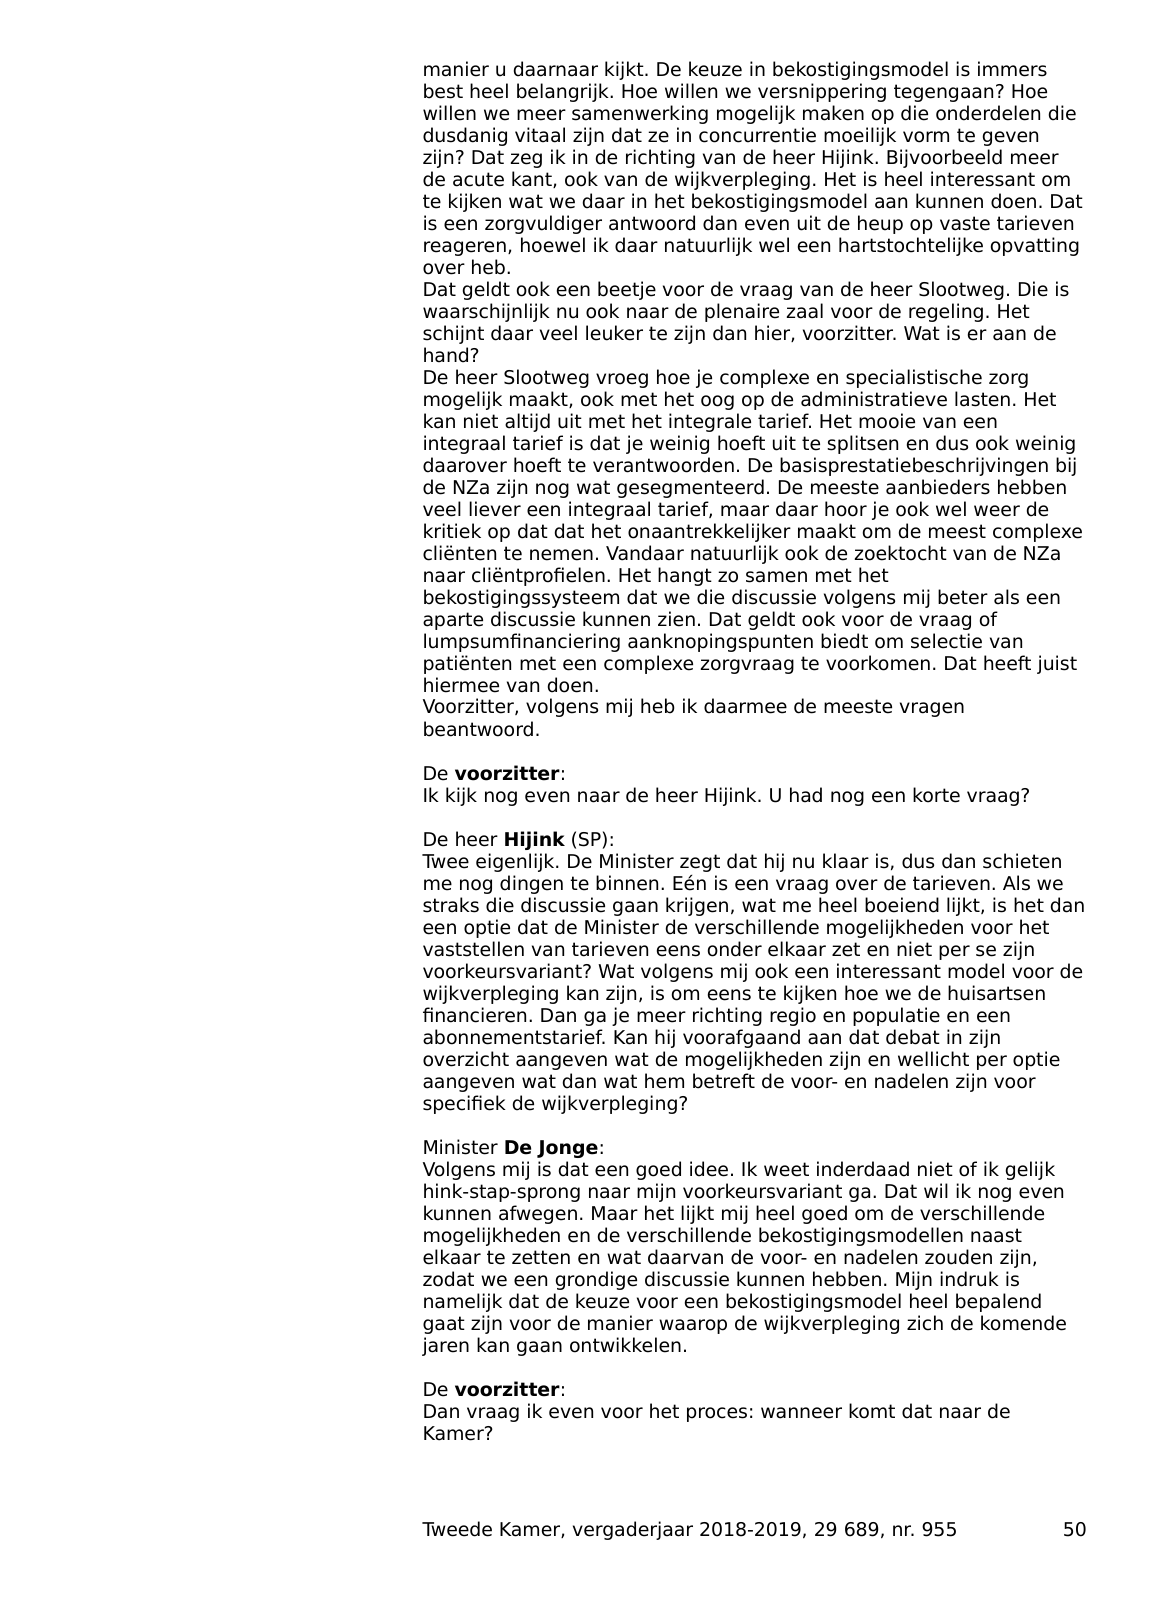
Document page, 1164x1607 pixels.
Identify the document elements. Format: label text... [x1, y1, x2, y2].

text De voorzitter: [422, 1379, 1087, 1401]
text Voorzitter, volgens mij heb ik daarmee de meeste vragen beantwoord. [422, 696, 1087, 740]
text De heer Hijink (SP): [422, 829, 1087, 851]
text Minister De Jonge: [422, 1137, 1087, 1159]
text Volgens mij is dat een goed idee. Ik weet inderdaad niet of ik gelijk hink-stap-sprong naar mijn voorkeursvariant ga. Dat wil ik nog even kunnen afwegen. Maar het lijkt mij heel goed om de verschillende mogelijkheden en de verschillende bekostigingsmodellen naast elkaar te zetten en wat daarvan de voor- en nadelen zouden zijn, zodat we een grondige discussie kunnen hebben. Mijn indruk is namelijk dat de keuze voor een bekostigingsmodel heel bepalend gaat zijn voor de manier waarop de wijkverpleging zich de komende jaren kan gaan ontwikkelen. [422, 1159, 1087, 1356]
text Dan vraag ik even voor het proces: wanneer komt dat naar de Kamer? [422, 1401, 1087, 1444]
text De heer Slootweg vroeg hoe je complexe en specialistische zorg mogelijk maakt, ook met het oog op de administratieve lasten. Het kan niet altijd uit met het integrale tarief. Het mooie van een integraal tarief is dat je weinig hoeft uit te splitsen en dus ook weinig daarover hoeft te verantwoorden. De basisprestatiebeschrijvingen bij de NZa zijn nog wat gesegmenteerd. De meeste aanbieders hebben veel liever een integraal tarief, maar daar hoor je ook wel weer de kritiek op dat dat het onaantrekkelijker maakt om de meest complexe cliënten te nemen. Vandaar natuurlijk ook de zoektocht van de NZa naar cliëntprofielen. Het hangt zo samen met het bekostigingssysteem dat we die discussie volgens mij beter als een aparte discussie kunnen zien. Dat geldt ook voor de vraag of lumpsumfinanciering aanknopingspunten biedt om selectie van patiënten met een complexe zorgvraag te voorkomen. Dat heeft juist hiermee van doen. [422, 367, 1087, 696]
text Dat geldt ook een beetje voor de vraag van de heer Slootweg. Die is waarschijnlijk nu ook naar de plenaire zaal voor de regeling. Het schijnt daar veel leuker te zijn dan hier, voorzitter. Wat is er aan de hand? [422, 279, 1087, 367]
text manier u daarnaar kijkt. De keuze in bekostigingsmodel is immers best heel belangrijk. Hoe willen we versnippering tegengaan? Hoe willen we meer samenwerking mogelijk maken op die onderdelen die dusdanig vitaal zijn dat ze in concurrentie moeilijk vorm te geven zijn? Dat zeg ik in de richting van de heer Hijink. Bijvoorbeeld meer de acute kant, ook van de wijkverpleging. Het is heel interessant om te kijken wat we daar in het bekostigingsmodel aan kunnen doen. Dat is een zorgvuldiger antwoord dan even uit de heup op vaste tarieven reageren, hoewel ik daar natuurlijk wel een hartstochtelijke opvatting over heb. [422, 59, 1087, 279]
text De voorzitter: [422, 763, 1087, 784]
text Ik kijk nog even naar de heer Hijink. U had nog een korte vraag? [422, 784, 1087, 807]
text Twee eigenlijk. De Minister zegt dat hij nu klaar is, dus dan schieten me nog dingen te binnen. Eén is een vraag over de tarieven. Als we straks die discussie gaan krijgen, wat me heel boeiend lijkt, is het dan een optie dat de Minister de verschillende mogelijkheden voor het vaststellen van tarieven eens onder elkaar zet en niet per se zijn voorkeursvariant? Wat volgens mij ook een interessant model voor de wijkverpleging kan zijn, is om eens te kijken hoe we de huisartsen financieren. Dan ga je meer richting regio en populatie en een abonnementstarief. Kan hij voorafgaand aan dat debat in zijn overzicht aangeven wat de mogelijkheden zijn en wellicht per optie aangeven wat dan wat hem betreft de voor- en nadelen zijn voor specifiek de wijkverpleging? [422, 851, 1087, 1114]
